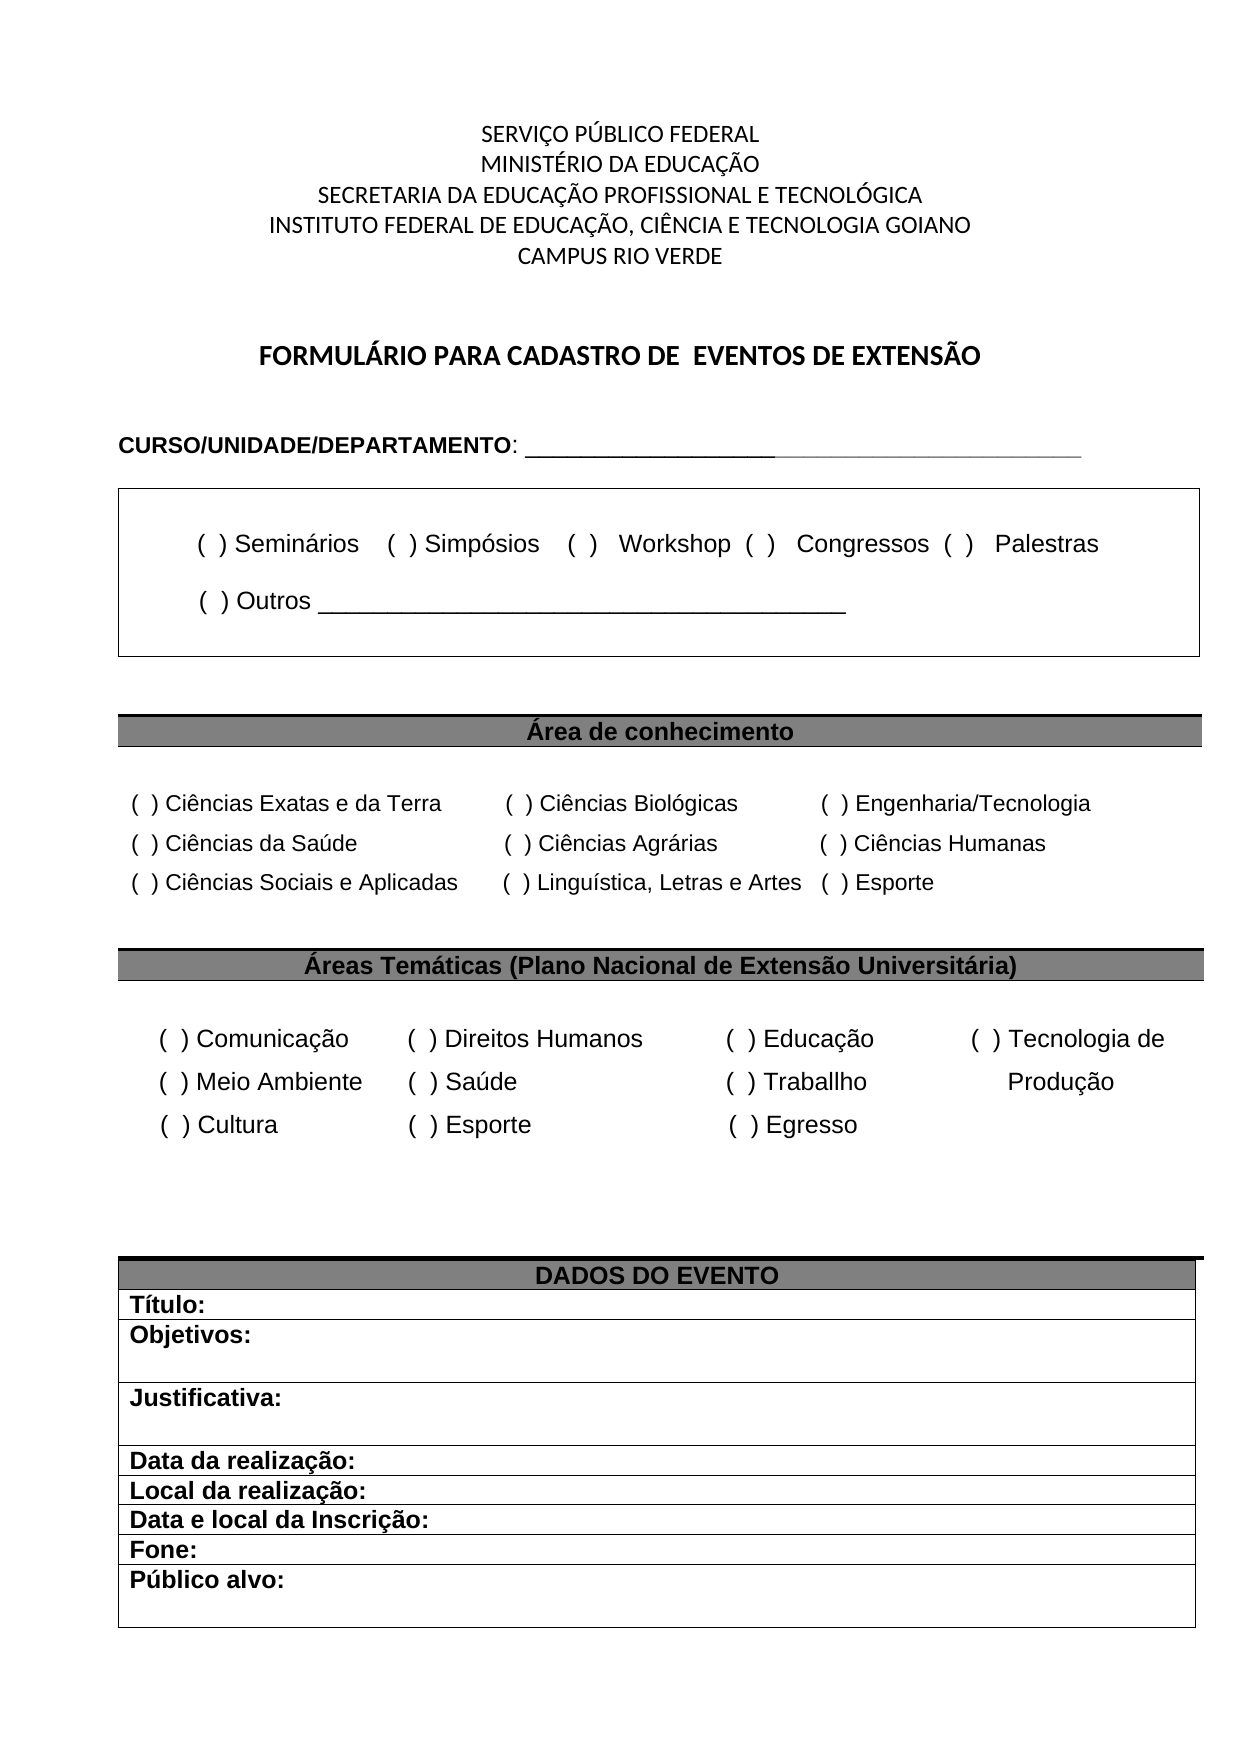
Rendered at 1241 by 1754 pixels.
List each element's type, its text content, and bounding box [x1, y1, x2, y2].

table_cell [118, 1182, 661, 1256]
table_cell Data da realização: [119, 1446, 1195, 1474]
text MINISTÉRIO DA EDUCAÇÃO [118, 149, 1122, 179]
table_header Área de conhecimento [118, 717, 1202, 746]
text CAMPUS RIO VERDE [118, 240, 1122, 271]
text FORMULÁRIO PARA CADASTRO DE EVENTOS DE EXTENSÃO [118, 337, 1122, 372]
table_cell Data e local da Inscrição: [119, 1505, 1195, 1534]
table_header DADOS DO EVENTO [119, 1261, 1195, 1289]
table_cell ( ) Comunicação ( ) Meio Ambiente ( ) Cultura [118, 981, 389, 1182]
text ( ) Ciências da Saúde ( ) Ciências Agrárias ( ) Ciências Humanas [118, 829, 1122, 856]
table_cell ( ) Tecnologia de Produção [932, 981, 1204, 1182]
table_cell ( ) Direitos Humanos ( ) Saúde ( ) Esporte [390, 981, 661, 1182]
text CURSO/UNIDADE/DEPARTAMENTO: ________________________________________ [118, 430, 1122, 459]
text SECRETARIA DA EDUCAÇÃO PROFISSIONAL E TECNOLÓGICA [118, 179, 1122, 210]
table_header Áreas Temáticas (Plano Nacional de Extensão Universitária) [118, 951, 1204, 980]
text INSTITUTO FEDERAL DE EDUCAÇÃO, CIÊNCIA E TECNOLOGIA GOIANO [118, 210, 1122, 240]
text ( ) Ciências Exatas e da Terra ( ) Ciências Biológicas ( ) Engenharia/Tecnologia [118, 790, 1122, 816]
table_cell ( ) Educação ( ) Traballho ( ) Egresso [661, 981, 932, 1182]
table_cell Título: [119, 1290, 1195, 1319]
table_cell Justificativa: [119, 1383, 1195, 1445]
table_cell [661, 1182, 1204, 1256]
table_cell Fone: [119, 1535, 1195, 1564]
text SERVIÇO PÚBLICO FEDERAL [118, 118, 1122, 149]
table_header ( ) Seminários ( ) Simpósios ( ) Workshop ( ) Congressos ( ) Palestras ( ) Outros ______________________________________ [119, 489, 1199, 656]
table_cell Local da realização: [119, 1476, 1195, 1504]
text ( ) Ciências Sociais e Aplicadas ( ) Linguística, Letras e Artes ( ) Esporte [118, 869, 1122, 895]
table_cell Objetivos: [119, 1320, 1195, 1382]
table_cell Público alvo: [119, 1565, 1195, 1627]
